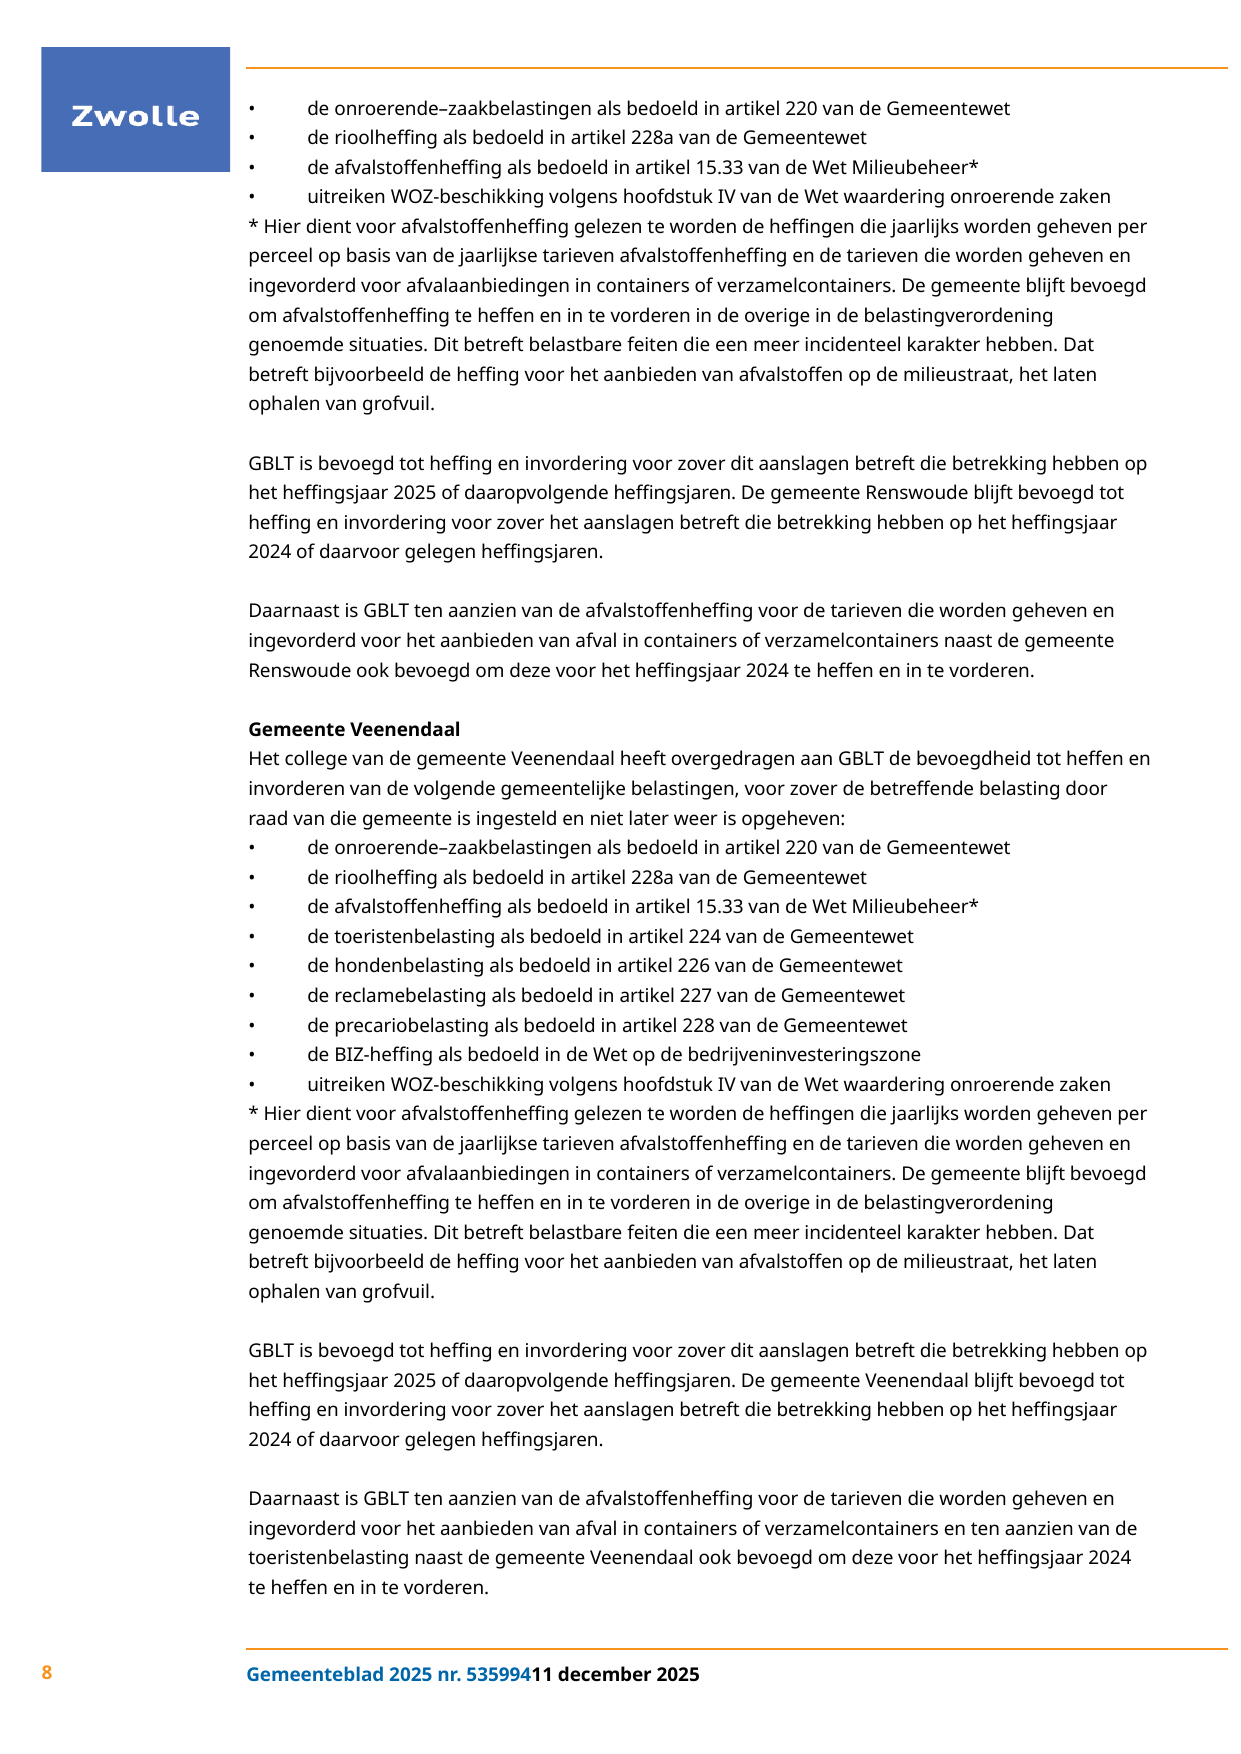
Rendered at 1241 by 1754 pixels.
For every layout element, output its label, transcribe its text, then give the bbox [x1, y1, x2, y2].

list de onroerende–zaakbelastingen als bedoeld in artikel 220 van de Gemeentewet [248, 834, 1152, 860]
text Daarnaast is GBLT ten aanzien van de afvalstoffenheffing voor de tarieven die worden geheven en ingevorderd voor het aanbieden van afval in containers of verzamelcontainers naast de gemeente Renswoude ook bevoegd om deze voor het heffingsjaar 2024 te heffen en in te vorderen. [248, 598, 1152, 683]
list de rioolheffing als bedoeld in artikel 228a van de Gemeentewet [248, 864, 1152, 890]
list de reclamebelasting als bedoeld in artikel 227 van de Gemeentewet [248, 982, 1152, 1008]
list de precariobelasting als bedoeld in artikel 228 van de Gemeentewet [248, 1012, 1152, 1038]
list de afvalstoffenheffing als bedoeld in artikel 15.33 van de Wet Milieubeheer* [248, 154, 1152, 180]
list uitreiken WOZ-beschikking volgens hoofdstuk IV van de Wet waardering onroerende zaken [248, 183, 1152, 209]
text Gemeente Veenendaal [248, 716, 1152, 742]
list de BIZ-heffing als bedoeld in de Wet op de bedrijveninvesteringszone [248, 1041, 1152, 1067]
list de afvalstoffenheffing als bedoeld in artikel 15.33 van de Wet Milieubeheer* [248, 893, 1152, 919]
text GBLT is bevoegd tot heffing en invordering voor zover dit aanslagen betreft die betrekking hebben op het heffingsjaar 2025 of daaropvolgende heffingsjaren. De gemeente Renswoude blijft bevoegd tot heffing en invordering voor zover het aanslagen betreft die betrekking hebben op het heffingsjaar 2024 of daarvoor gelegen heffingsjaren. [248, 450, 1152, 564]
text Daarnaast is GBLT ten aanzien van de afvalstoffenheffing voor de tarieven die worden geheven en ingevorderd voor het aanbieden van afval in containers of verzamelcontainers en ten aanzien van de toeristenbelasting naast de gemeente Veenendaal ook bevoegd om deze voor het heffingsjaar 2024 te heffen en in te vorderen. [248, 1485, 1152, 1600]
text * Hier dient voor afvalstoffenheffing gelezen te worden de heffingen die jaarlijks worden geheven per perceel op basis van de jaarlijkse tarieven afvalstoffenheffing en de tarieven die worden geheven en ingevorderd voor afvalaanbiedingen in containers of verzamelcontainers. De gemeente blijft bevoegd om afvalstoffenheffing te heffen en in te vorderen in de overige in de belastingverordening genoemde situaties. Dit betreft belastbare feiten die een meer incidenteel karakter hebben. Dat betreft bijvoorbeeld de heffing voor het aanbieden van afvalstoffen op de milieustraat, het laten ophalen van grofvuil. [248, 213, 1152, 416]
text * Hier dient voor afvalstoffenheffing gelezen te worden de heffingen die jaarlijks worden geheven per perceel op basis van de jaarlijkse tarieven afvalstoffenheffing en de tarieven die worden geheven en ingevorderd voor afvalaanbiedingen in containers of verzamelcontainers. De gemeente blijft bevoegd om afvalstoffenheffing te heffen en in te vorderen in de overige in de belastingverordening genoemde situaties. Dit betreft belastbare feiten die een meer incidenteel karakter hebben. Dat betreft bijvoorbeeld de heffing voor het aanbieden van afvalstoffen op de milieustraat, het laten ophalen van grofvuil. [248, 1101, 1152, 1304]
list de hondenbelasting als bedoeld in artikel 226 van de Gemeentewet [248, 953, 1152, 978]
text GBLT is bevoegd tot heffing en invordering voor zover dit aanslagen betreft die betrekking hebben op het heffingsjaar 2025 of daaropvolgende heffingsjaren. De gemeente Veenendaal blijft bevoegd tot heffing en invordering voor zover het aanslagen betreft die betrekking hebben op het heffingsjaar 2024 of daarvoor gelegen heffingsjaren. [248, 1337, 1152, 1452]
list uitreiken WOZ-beschikking volgens hoofdstuk IV van de Wet waardering onroerende zaken [248, 1071, 1152, 1097]
list de toeristenbelasting als bedoeld in artikel 224 van de Gemeentewet [248, 923, 1152, 949]
picture [41, 47, 231, 172]
text Het college van de gemeente Veenendaal heeft overgedragen aan GBLT de bevoegdheid tot heffen en invorderen van de volgende gemeentelijke belastingen, voor zover de betreffende belasting door raad van die gemeente is ingesteld en niet later weer is opgeheven: [248, 746, 1152, 831]
list de rioolheffing als bedoeld in artikel 228a van de Gemeentewet [248, 124, 1152, 150]
list de onroerende–zaakbelastingen als bedoeld in artikel 220 van de Gemeentewet [248, 95, 1152, 121]
